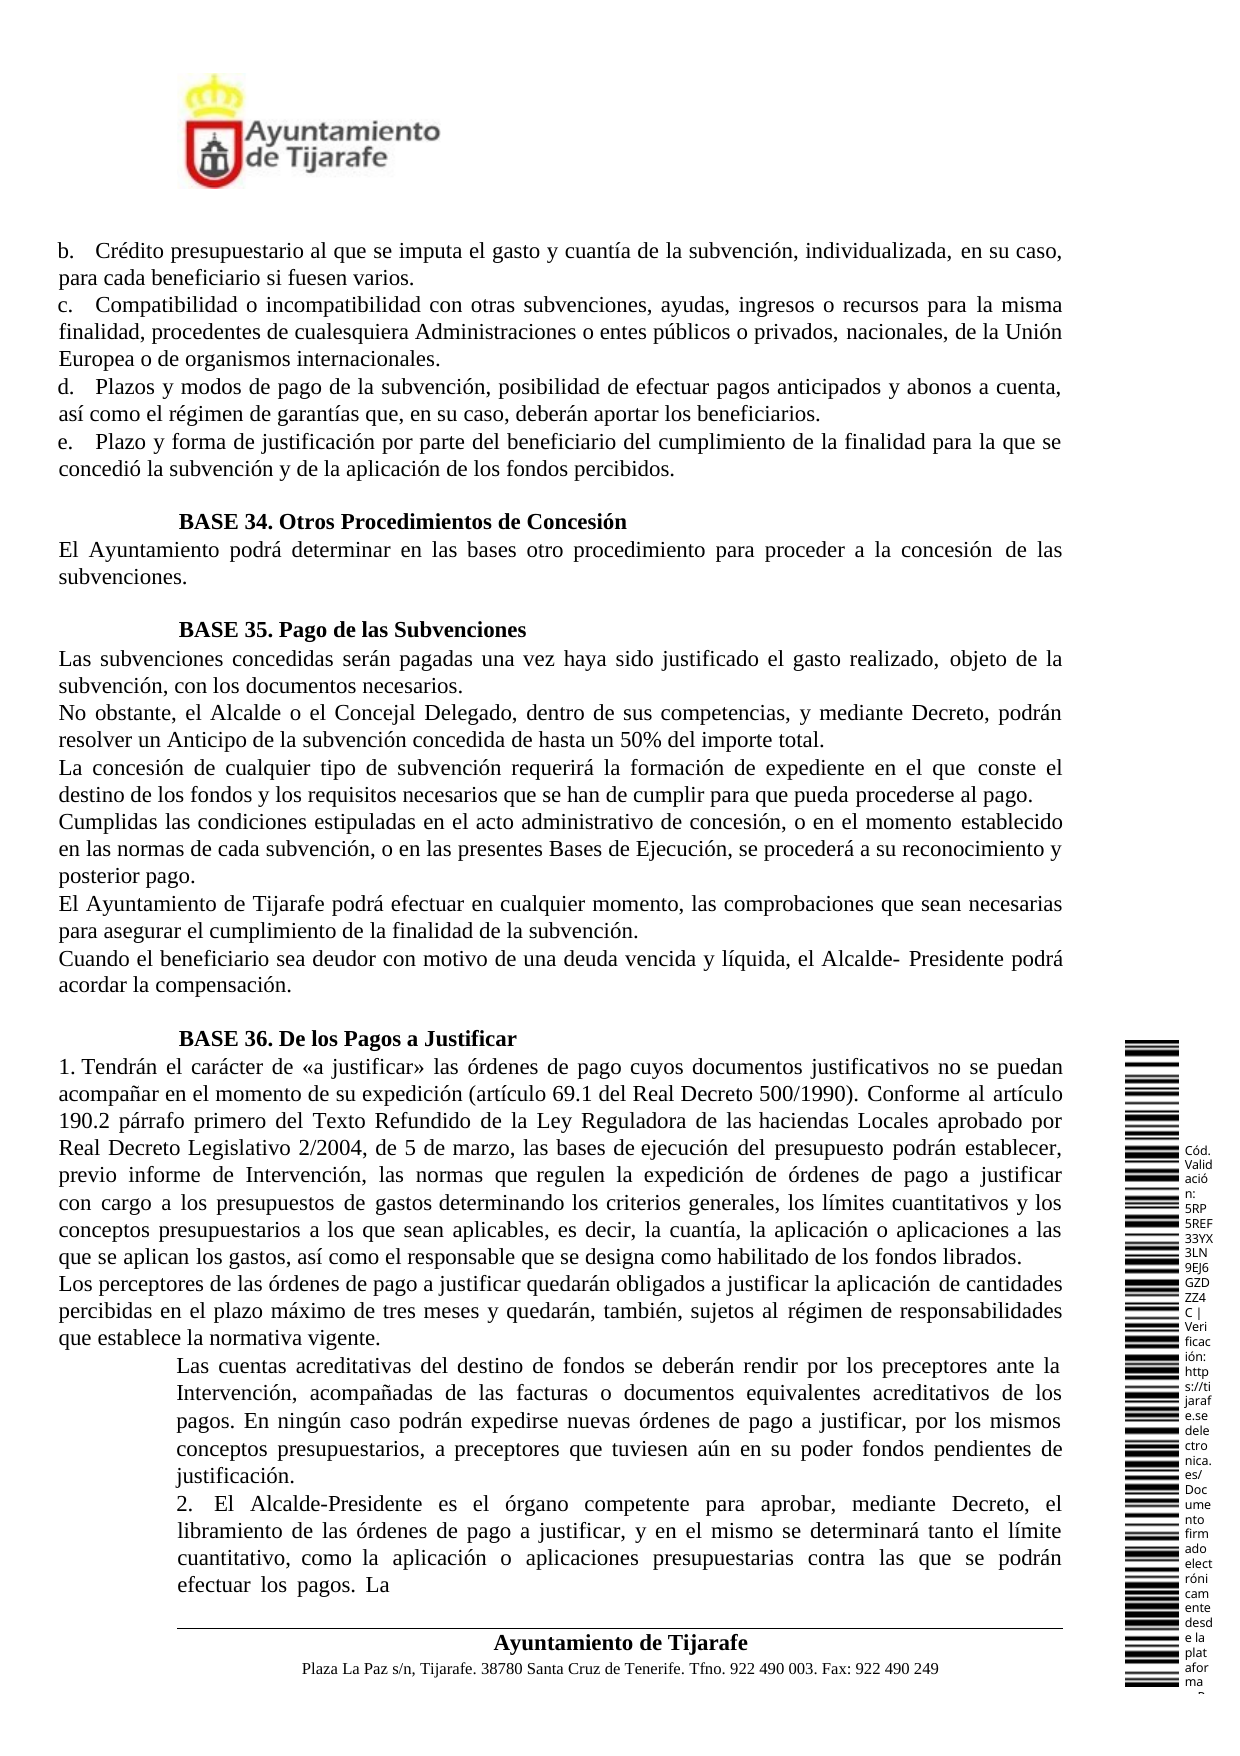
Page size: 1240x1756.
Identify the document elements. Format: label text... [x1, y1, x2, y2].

subtitle BASE 36. De los Pagos a Justificar [179, 1025, 1189, 1051]
subtitle BASE 34. Otros Procedimientos de Concesión [179, 508, 1189, 534]
list El Alcalde-Presidente es el órgano competente para aprobar, mediante Decreto, el libramiento de las órdenes de pago a justificar, y en el mismo se determinará tanto el límite cuantitativo, como la aplicación o aplicaciones presupuestarias contra las que se podrán efectuar los pagos. La [176, 1490, 1063, 1597]
text Los perceptores de las órdenes de pago a justificar quedarán obligados a justificar la aplicación de cantidades percibidas en el plazo máximo de tres meses y quedarán, también, sujetos al régimen de responsabilidades que establece la normativa vigente. [58, 1270, 1063, 1351]
text Cuando el beneficiario sea deudor con motivo de una deuda vencida y líquida, el Alcalde- Presidente podrá acordar la compensación. [58, 945, 1063, 998]
list Compatibilidad o incompatibilidad con otras subvenciones, ayudas, ingresos o recursos para la misma finalidad, procedentes de cualesquiera Administraciones o entes públicos o privados, nacionales, de la Unión Europea o de organismos internacionales. [57, 292, 1062, 372]
list [1182, 1140, 1213, 1694]
list Plazo y forma de justificación por parte del beneficiario del cumplimiento de la finalidad para la que se concedió la subvención y de la aplicación de los fondos percibidos. [57, 428, 1063, 481]
text Las cuentas acreditativas del destino de fondos se deberán rendir por los preceptores ante la Intervención, acompañadas de las facturas o documentos equivalentes acreditativos de los pagos. En ningún caso podrán expedirse nuevas órdenes de pago a justificar, por los mismos conceptos presupuestarios, a preceptores que tuviesen aún en su poder fondos pendientes de justificación. [176, 1352, 1063, 1488]
text Las subvenciones concedidas serán pagadas una vez haya sido justificado el gasto realizado, objeto de la subvención, con los documentos necesarios. [58, 645, 1062, 698]
subtitle Ayuntamiento de Tijarafe [229, 1629, 1012, 1655]
text El Ayuntamiento de Tijarafe podrá efectuar en cualquier momento, las comprobaciones que sean necesarias para asegurar el cumplimiento de la finalidad de la subvención. [58, 890, 1063, 943]
subtitle BASE 35. Pago de las Subvenciones [179, 616, 1189, 643]
list Tendrán el carácter de «a justificar» las órdenes de pago cuyos documentos justificativos no se puedan acompañar en el momento de su expedición (artículo 69.1 del Real Decreto 500/1990). Conforme al artículo 190.2 párrafo primero del Texto Refundido de la Ley Reguladora de las haciendas Locales aprobado por Real Decreto Legislativo 2/2004, de 5 de marzo, las bases de ejecución del presupuesto podrán establecer, previo informe de Intervención, las normas que regulen la expedición de órdenes de pago a justificar con cargo a los presupuestos de gastos determinando los criterios generales, los límites cuantitativos y los conceptos presupuestarios a los que sean aplicables, es decir, la cuantía, la aplicación o aplicaciones a las que se aplican los gastos, así como el responsable que se designa como habilitado de los fondos librados. [58, 1053, 1063, 1269]
list Crédito presupuestario al que se imputa el gasto y cuantía de la subvención, individualizada, en su caso, para cada beneficiario si fuesen varios. [57, 237, 1062, 290]
text No obstante, el Alcalde o el Concejal Delegado, dentro de sus competencias, y mediante Decreto, podrán resolver un Anticipo de la subvención concedida de hasta un 50% del importe total. [58, 699, 1063, 752]
text La concesión de cualquier tipo de subvención requerirá la formación de expediente en el que conste el destino de los fondos y los requisitos necesarios que se han de cumplir para que pueda procederse al pago. [58, 754, 1063, 807]
text El Ayuntamiento podrá determinar en las bases otro procedimiento para proceder a la concesión de las subvenciones. [58, 536, 1062, 590]
text Cumplidas las condiciones estipuladas en el acto administrativo de concesión, o en el momento establecido en las normas de cada subvención, o en las presentes Bases de Ejecución, se procederá a su reconocimiento y posterior pago. [58, 808, 1063, 889]
list Cód. Validación: 5RP5REF33YX3LN9EJ6GZDZZ4C | Verificación: https://tijarafe.sedelectronica.es/ Documento firmado electrónicamente desde la plataforma esPublico Gestiona | Página 18 de 34 [1184, 1143, 1213, 1694]
list Plazos y modos de pago de la subvención, posibilidad de efectuar pagos anticipados y abonos a cuenta, así como el régimen de garantías que, en su caso, deberán aportar los beneficiarios. [57, 373, 1063, 426]
text Plaza La Paz s/n, Tijarafe. 38780 Santa Cruz de Tenerife. Tfno. 922 490 003. Fax: 922 490 249 [229, 1659, 1011, 1678]
